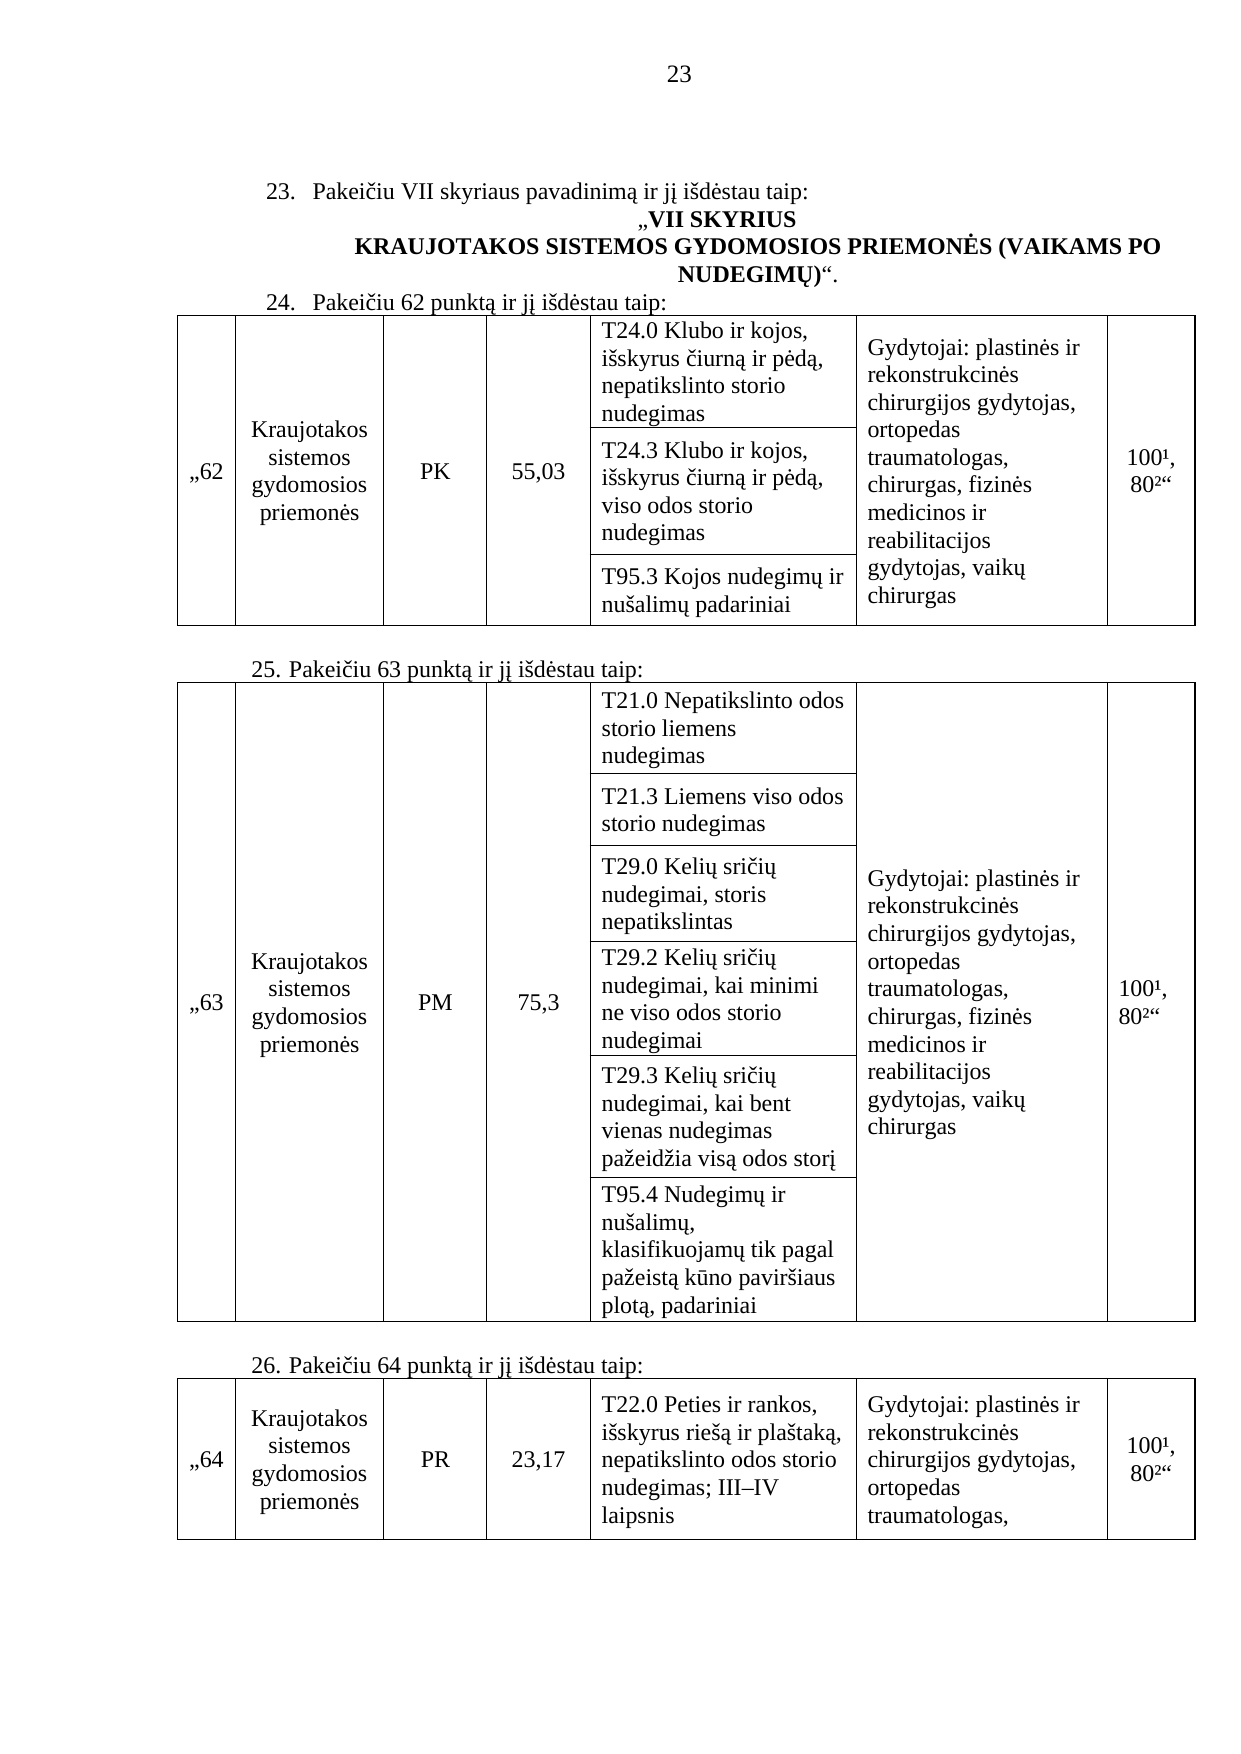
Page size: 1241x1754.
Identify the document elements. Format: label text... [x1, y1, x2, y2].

table_cell T29.2 Kelių sričių nudegimai, kai minimi ne viso odos storio nudegimai [591, 942, 856, 1055]
table_header T21.0 Nepatikslinto odos storio liemens nudegimas [591, 683, 856, 772]
table_cell T24.3 Klubo ir kojos, išskyrus čiurną ir pėdą, viso odos storio nudegimas [591, 428, 856, 554]
text 25. Pakeičiu 63 punktą ir jį išdėstau taip: [251, 654, 1181, 682]
table_header Kraujotakos sistemos gydomosios priemonės [236, 683, 383, 1321]
table_cell T95.4 Nudegimų ir nušalimų, klasifikuojamų tik pagal pažeistą kūno paviršiaus plotą, padariniai [591, 1178, 856, 1321]
table_header Gydytojai: plastinės ir rekonstrukcinės chirurgijos gydytojas, ortopedas traumatologas, [857, 1379, 1107, 1539]
table_header 23,17 [487, 1379, 590, 1539]
text „VII SKYRIUS [177, 205, 1181, 232]
table_cell T21.3 Liemens viso odos storio nudegimas [591, 774, 856, 845]
table_cell T29.0 Kelių sričių nudegimai, storis nepatikslintas [591, 846, 856, 941]
table_header 100¹, 80²“ [1108, 1379, 1194, 1539]
table_header PM [384, 683, 486, 1321]
table_header PK [384, 316, 486, 625]
table_header „64 [178, 1379, 235, 1539]
table_header 55,03 [487, 316, 590, 625]
text 24. Pakeičiu 62 punktą ir jį išdėstau taip: [177, 288, 1181, 315]
table_header Kraujotakos sistemos gydomosios priemonės [236, 316, 383, 625]
table_header 100¹, 80²“ [1108, 683, 1194, 1321]
table_header „62 [178, 316, 235, 625]
table_cell T95.3 Kojos nudegimų ir nušalimų padariniai [591, 555, 856, 625]
table_header Gydytojai: plastinės ir rekonstrukcinės chirurgijos gydytojas, ortopedas traumatologas, chirurgas, fizinės medicinos ir reabilitacijos gydytojas, vaikų chirurgas [857, 683, 1107, 1321]
text KRAUJOTAKOS SISTEMOS GYDOMOSIOS PRIEMONĖS (VAIKAMS PO NUDEGIMŲ)“. [335, 232, 1181, 288]
table_cell T29.3 Kelių sričių nudegimai, kai bent vienas nudegimas pažeidžia visą odos storį [591, 1056, 856, 1177]
table_header T24.0 Klubo ir kojos, išskyrus čiurną ir pėdą, nepatikslinto storio nudegimas [591, 316, 856, 427]
text 26. Pakeičiu 64 punktą ir jį išdėstau taip: [251, 1351, 1181, 1378]
table_header 100¹, 80²“ [1108, 316, 1194, 625]
text 23. Pakeičiu VII skyriaus pavadinimą ir jį išdėstau taip: [177, 177, 1181, 205]
table_header Kraujotakos sistemos gydomosios priemonės [236, 1379, 383, 1539]
table_header „63 [178, 683, 235, 1321]
table_header 75,3 [487, 683, 590, 1321]
table_header T22.0 Peties ir rankos, išskyrus riešą ir plaštaką, nepatikslinto odos storio nudegimas; III–IV laipsnis [591, 1379, 856, 1539]
table_header PR [384, 1379, 486, 1539]
table_header Gydytojai: plastinės ir rekonstrukcinės chirurgijos gydytojas, ortopedas traumatologas, chirurgas, fizinės medicinos ir reabilitacijos gydytojas, vaikų chirurgas [857, 316, 1107, 625]
